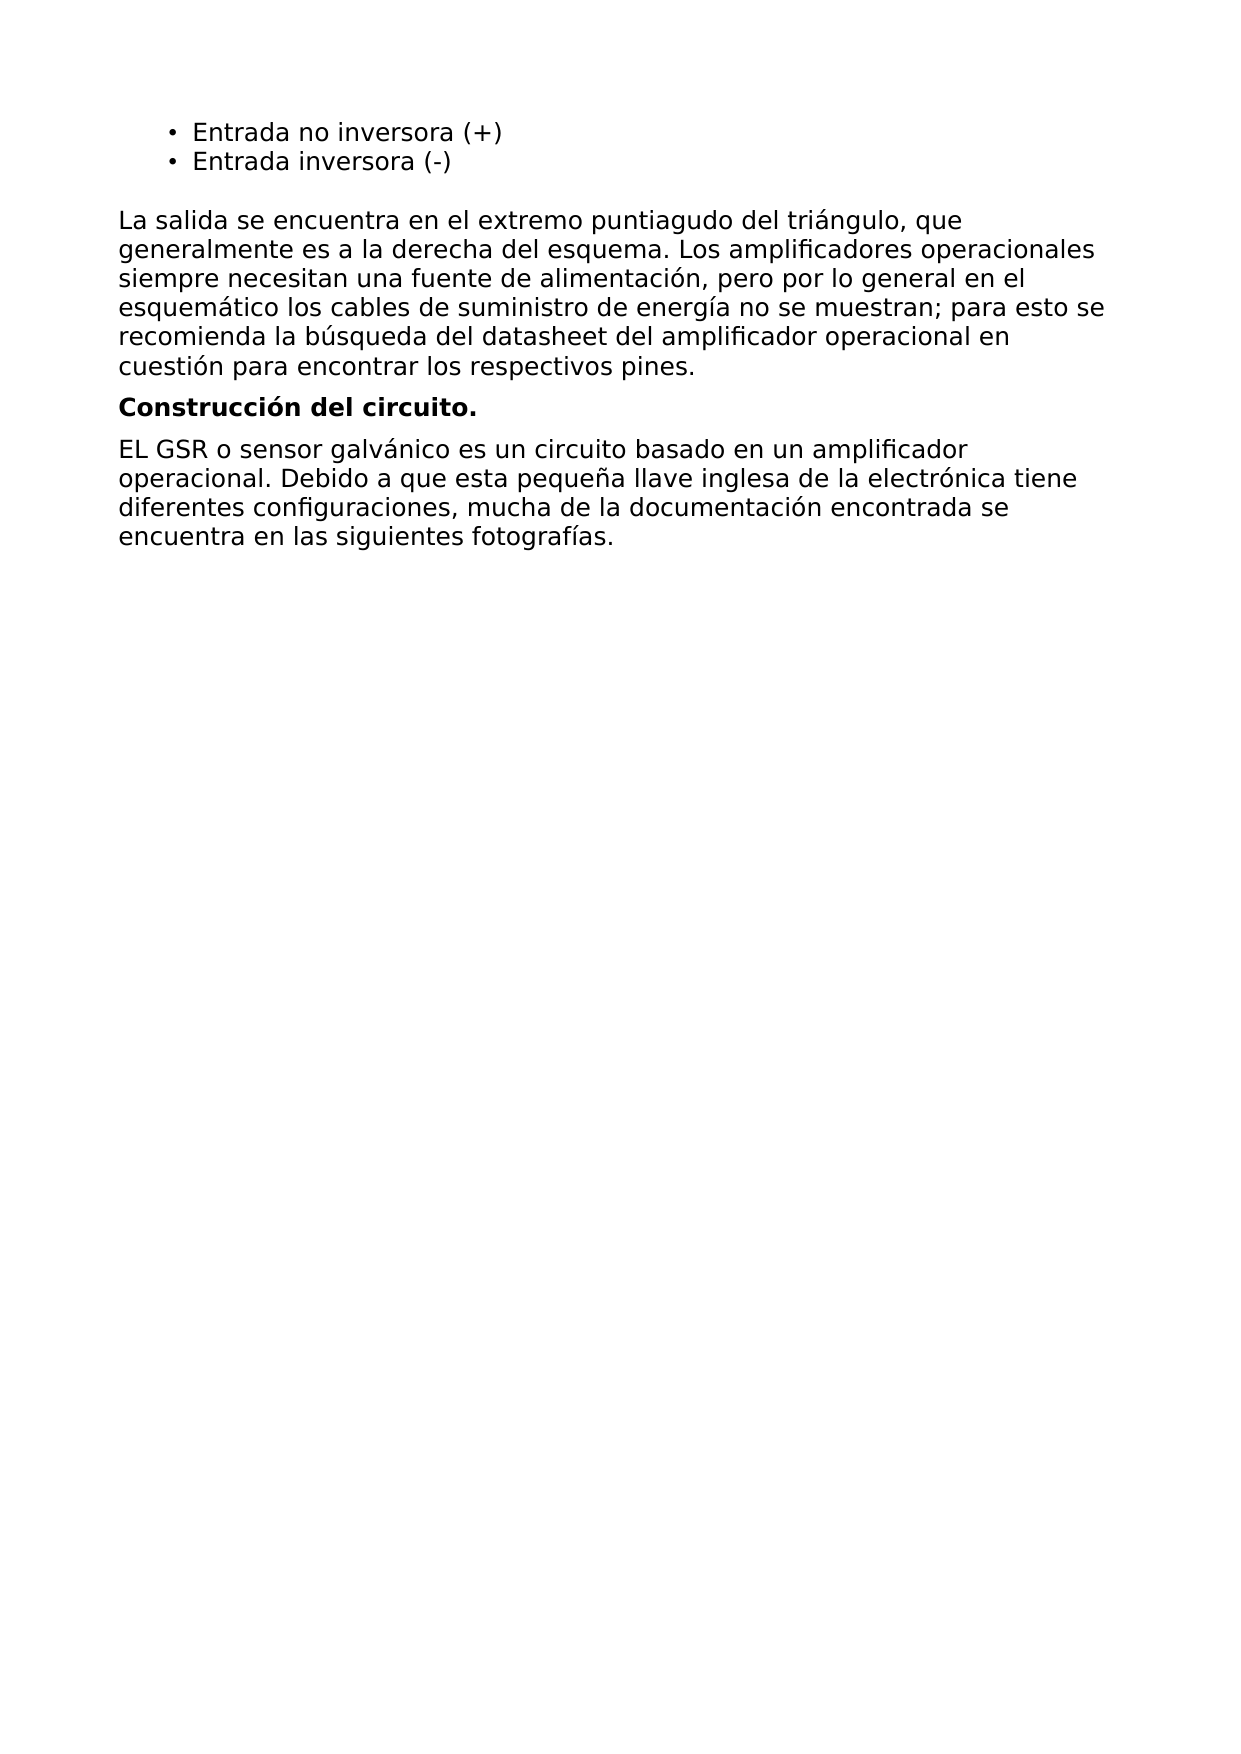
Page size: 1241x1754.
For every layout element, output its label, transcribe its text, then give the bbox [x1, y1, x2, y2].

list Entrada inversora (-) [177, 147, 1122, 176]
text La salida se encuentra en el extremo puntiagudo del triángulo, que generalmente es a la derecha del esquema. Los amplificadores operacionales siempre necesitan una fuente de alimentación, pero por lo general en el esquemático los cables de suministro de energía no se muestran; para esto se recomienda la búsqueda del datasheet del amplificador operacional en cuestión para encontrar los respectivos pines. [118, 206, 1122, 381]
list Entrada no inversora (+) [177, 118, 1122, 147]
text EL GSR o sensor galvánico es un circuito basado en un amplificador operacional. Debido a que esta pequeña llave inglesa de la electrónica tiene diferentes configuraciones, mucha de la documentación encontrada se encuentra en las siguientes fotografías. [118, 435, 1122, 552]
text Construcción del circuito. [118, 393, 1122, 423]
